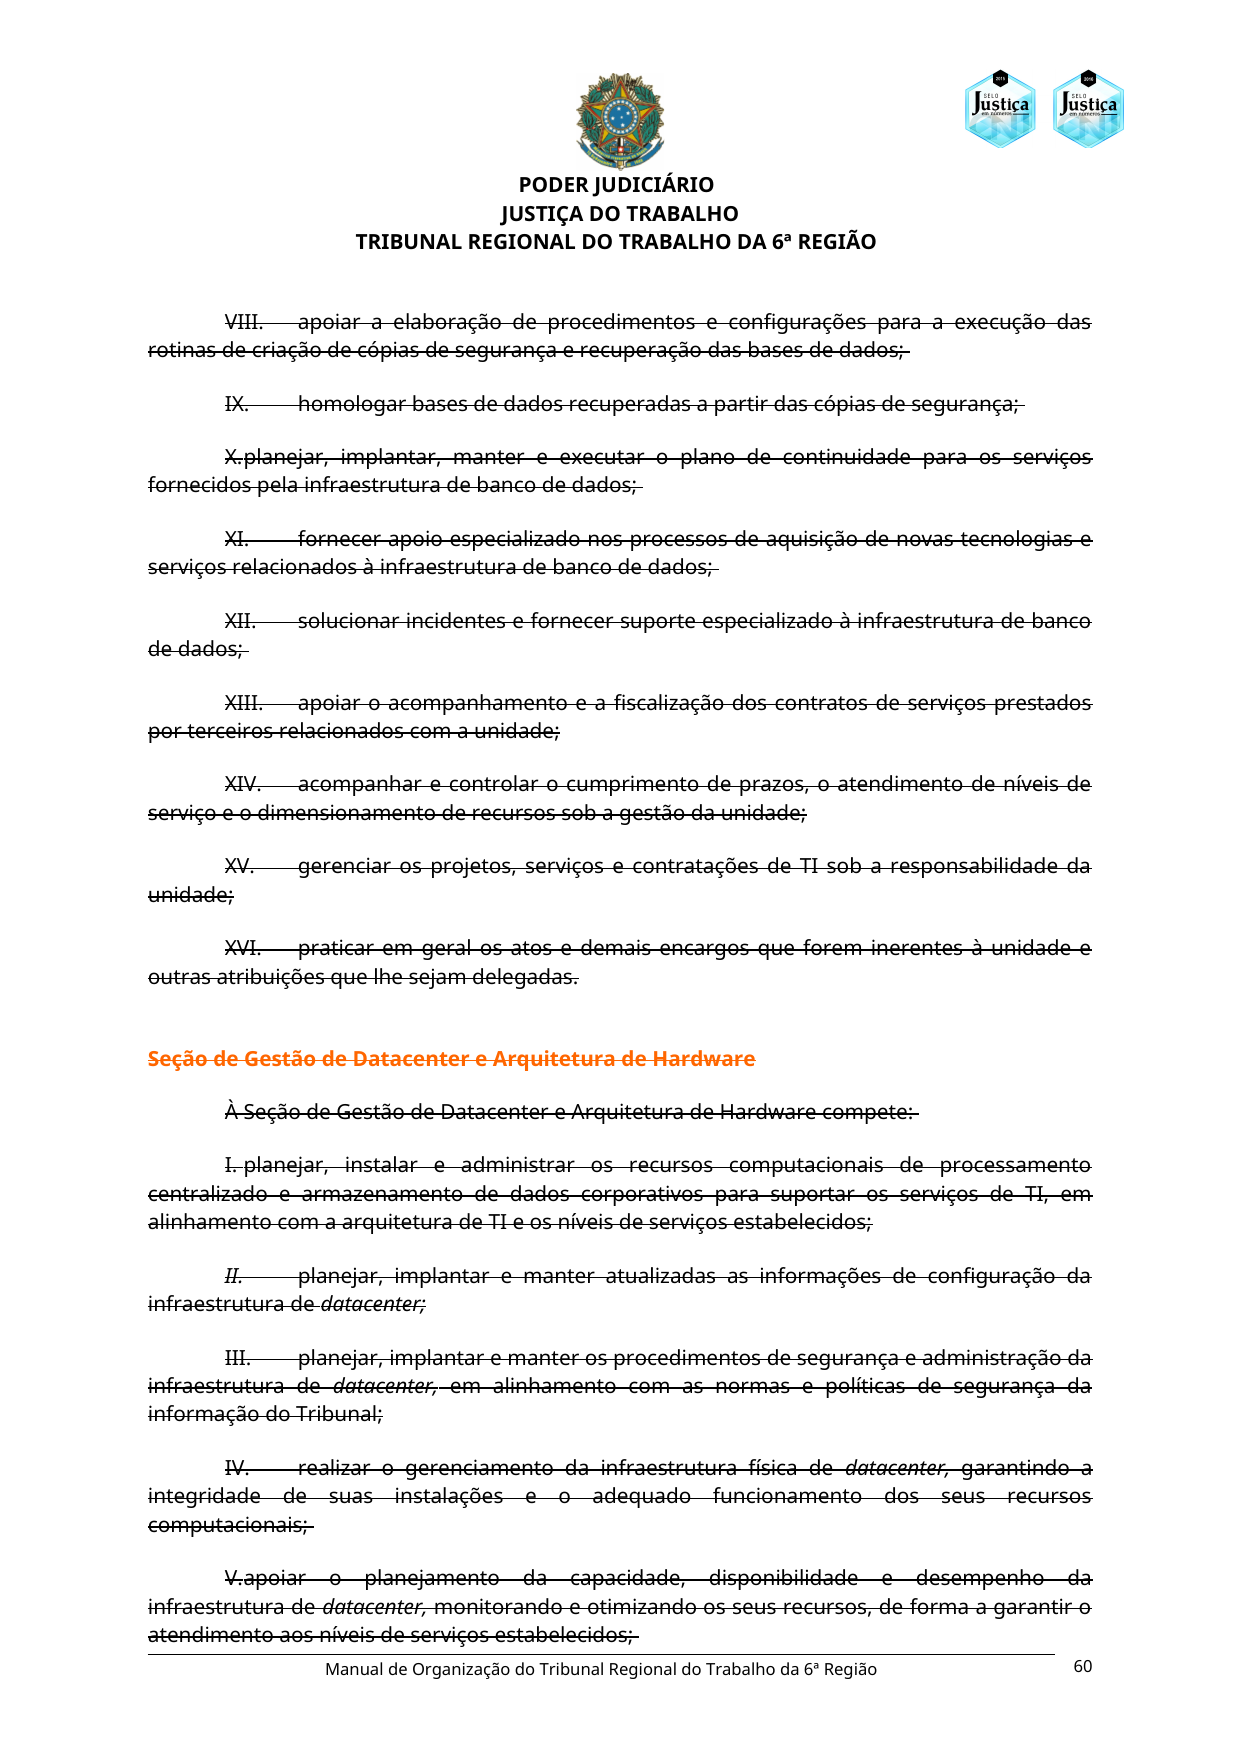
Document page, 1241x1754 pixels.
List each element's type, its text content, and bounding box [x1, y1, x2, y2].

list acompanhar e controlar o cumprimento de prazos, o atendimento de níveis de serviço e o dimensionamento de recursos sob a gestão da unidade; [148, 769, 1092, 826]
list apoiar o planejamento da capacidade, disponibilidade e desempenho da infraestrutura de datacenter, monitorando e otimizando os seus recursos, de forma a garantir o atendimento aos níveis de serviços estabelecidos; [148, 1609, 1092, 1649]
list homologar bases de dados recuperadas a partir das cópias de segurança; [148, 389, 1092, 417]
list realizar o gerenciamento da infraestrutura física de datacenter, garantindo a integridade de suas instalações e o adequado funcionamento dos seus recursos computacionais; [148, 1499, 1092, 1538]
picture [964, 69, 1124, 148]
list fornecer apoio especializado nos processos de aquisição de novas tecnologias e serviços relacionados à infraestrutura de banco de dados; [148, 524, 1092, 581]
picture [576, 73, 665, 171]
list apoiar o planejamento da capacidade, disponibilidade e desempenho da infraestrutura de datacenter, monitorando e otimizando os seus recursos, de forma a garantir o atendimento aos níveis de serviços estabelecidos; [148, 1563, 1092, 1608]
list planejar, implantar, manter e executar o plano de continuidade para os serviços fornecidos pela infraestrutura de banco de dados; [148, 442, 1092, 499]
list gerenciar os projetos, serviços e contratações de TI sob a responsabilidade da unidade; [148, 851, 1092, 908]
list planejar, implantar e manter atualizadas as informações de configuração da infraestrutura de datacenter; [148, 1261, 1092, 1318]
list planejar, instalar e administrar os recursos computacionais de processamento centralizado e armazenamento de dados corporativos para suportar os serviços de TI, em alinhamento com a arquitetura de TI e os níveis de serviços estabelecidos; [148, 1151, 1092, 1195]
list realizar o gerenciamento da infraestrutura física de datacenter, garantindo a integridade de suas instalações e o adequado funcionamento dos seus recursos computacionais; [148, 1453, 1092, 1498]
text À Seção de Gestão de Datacenter e Arquitetura de Hardware compete: [148, 1097, 1092, 1126]
list planejar, implantar e manter os procedimentos de segurança e administração da infraestrutura de datacenter, em alinhamento com as normas e políticas de segurança da informação do Tribunal; [148, 1388, 1092, 1428]
list planejar, instalar e administrar os recursos computacionais de processamento centralizado e armazenamento de dados corporativos para suportar os serviços de TI, em alinhamento com a arquitetura de TI e os níveis de serviços estabelecidos; [148, 1197, 1092, 1236]
list praticar em geral os atos e demais encargos que forem inerentes à unidade e outras atribuições que lhe sejam delegadas. [148, 933, 1092, 990]
text Seção de Gestão de Datacenter e Arquitetura de Hardware [148, 1044, 1092, 1072]
list solucionar incidentes e fornecer suporte especializado à infraestrutura de banco de dados; [148, 606, 1092, 663]
list planejar, implantar e manter os procedimentos de segurança e administração da infraestrutura de datacenter, em alinhamento com as normas e políticas de segurança da informação do Tribunal; [148, 1343, 1092, 1387]
list apoiar o acompanhamento e a fiscalização dos contratos de serviços prestados por terceiros relacionados com a unidade; [148, 688, 1092, 744]
list apoiar a elaboração de procedimentos e configurações para a execução das rotinas de criação de cópias de segurança e recuperação das bases de dados; [148, 307, 1092, 364]
